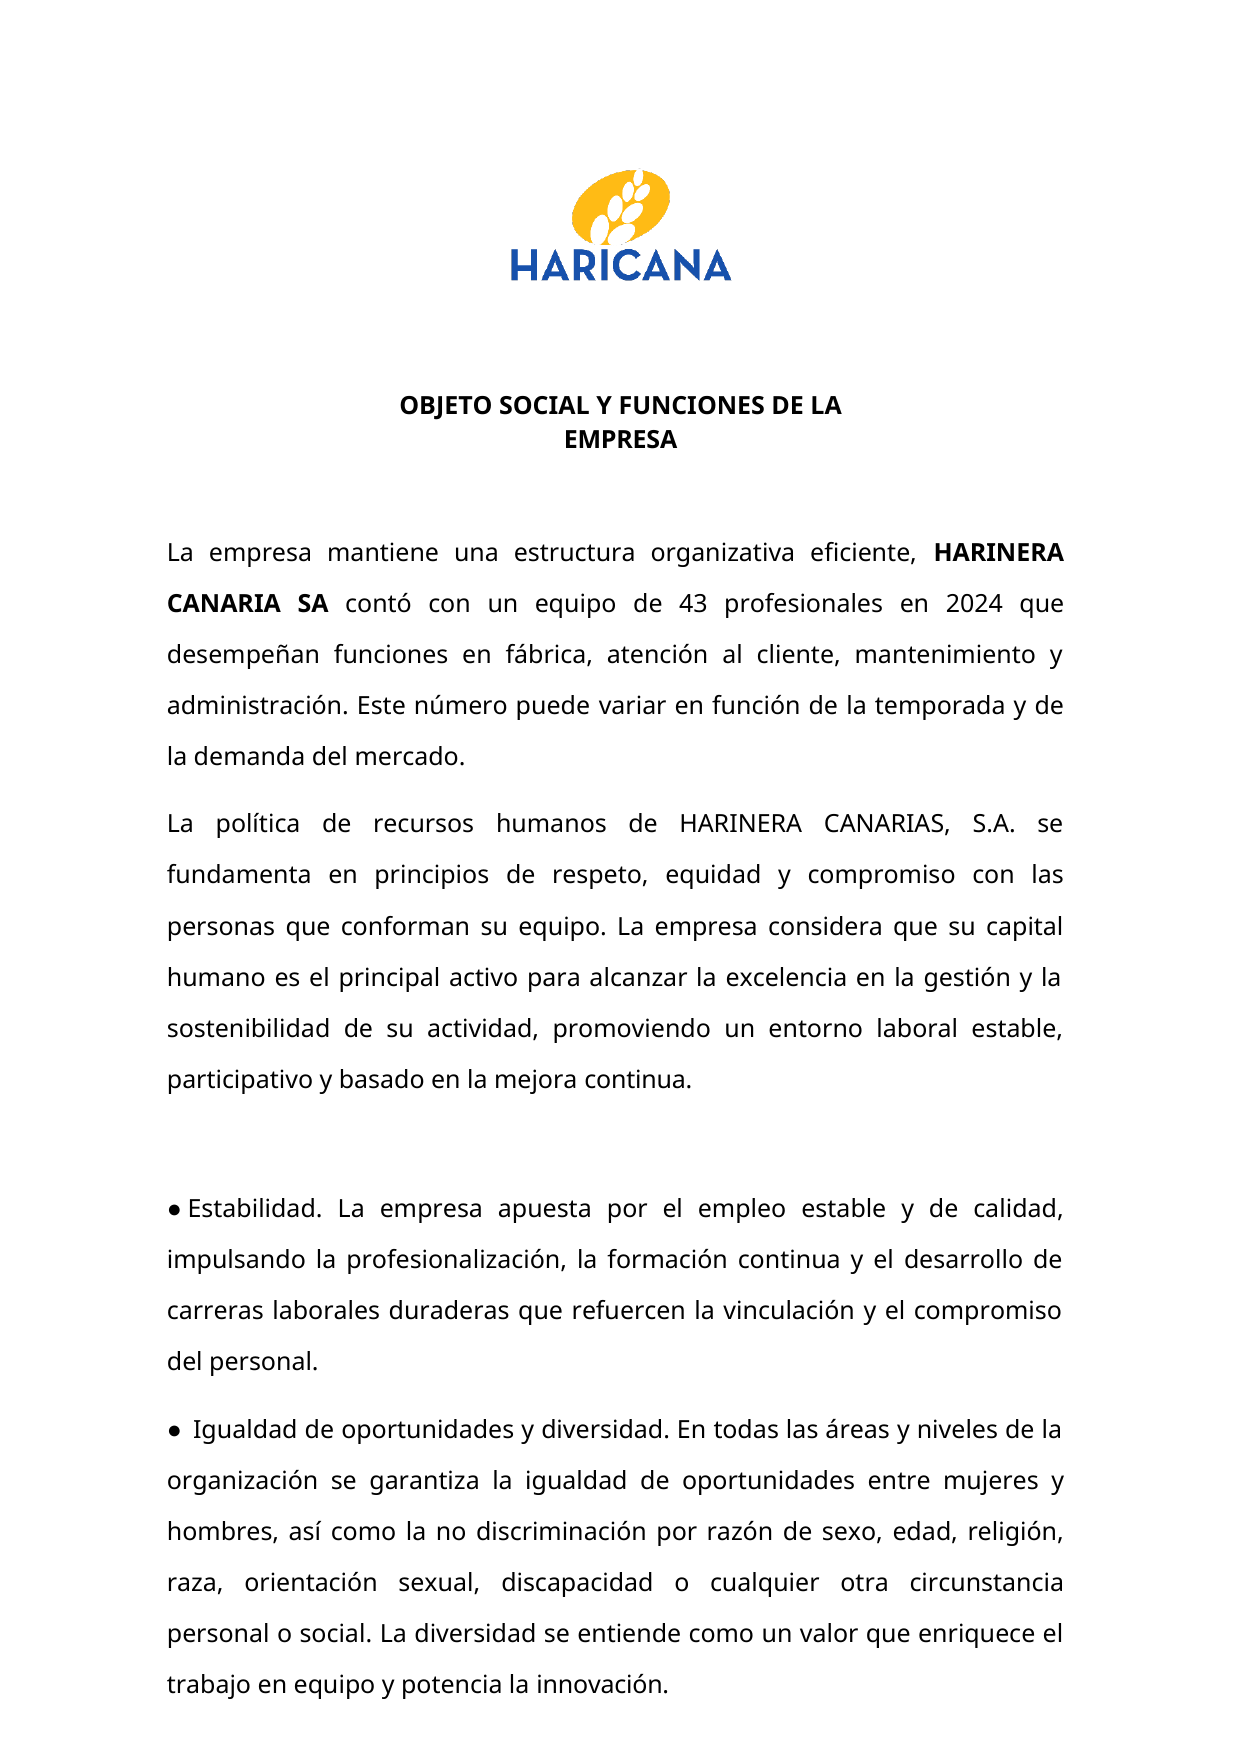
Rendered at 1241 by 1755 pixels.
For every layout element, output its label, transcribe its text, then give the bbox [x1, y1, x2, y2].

title OBJETO SOCIAL Y FUNCIONES DE LA EMPRESA [343, 388, 897, 456]
text La empresa mantiene una estructura organizativa eficiente, HARINERA CANARIA SA contó con un equipo de 43 profesionales en 2024 que desempeñan funciones en fábrica, atención al cliente, mantenimiento y administración. Este número puede variar en función de la temporada y de la demanda del mercado. [167, 534, 1064, 772]
list Igualdad de oportunidades y diversidad. En todas las áreas y niveles de la organización se garantiza la igualdad de oportunidades entre mujeres y hombres, así como la no discriminación por razón de sexo, edad, religión, raza, orientación sexual, discapacidad o cualquier otra circunstancia personal o social. La diversidad se entiende como un valor que enriquece el trabajo en equipo y potencia la innovación. [167, 1411, 1064, 1701]
text La política de recursos humanos de HARINERA CANARIAS, S.A. se fundamenta en principios de respeto, equidad y compromiso con las personas que conforman su equipo. La empresa considera que su capital humano es el principal activo para alcanzar la excelencia en la gestión y la sostenibilidad de su actividad, promoviendo un entorno laboral estable, participativo y basado en la mejora continua. [167, 806, 1064, 1095]
list Estabilidad. La empresa apuesta por el empleo estable y de calidad, impulsando la profesionalización, la formación continua y el desarrollo de carreras laborales duraderas que refuercen la vinculación y el compromiso del personal. [167, 1191, 1063, 1378]
